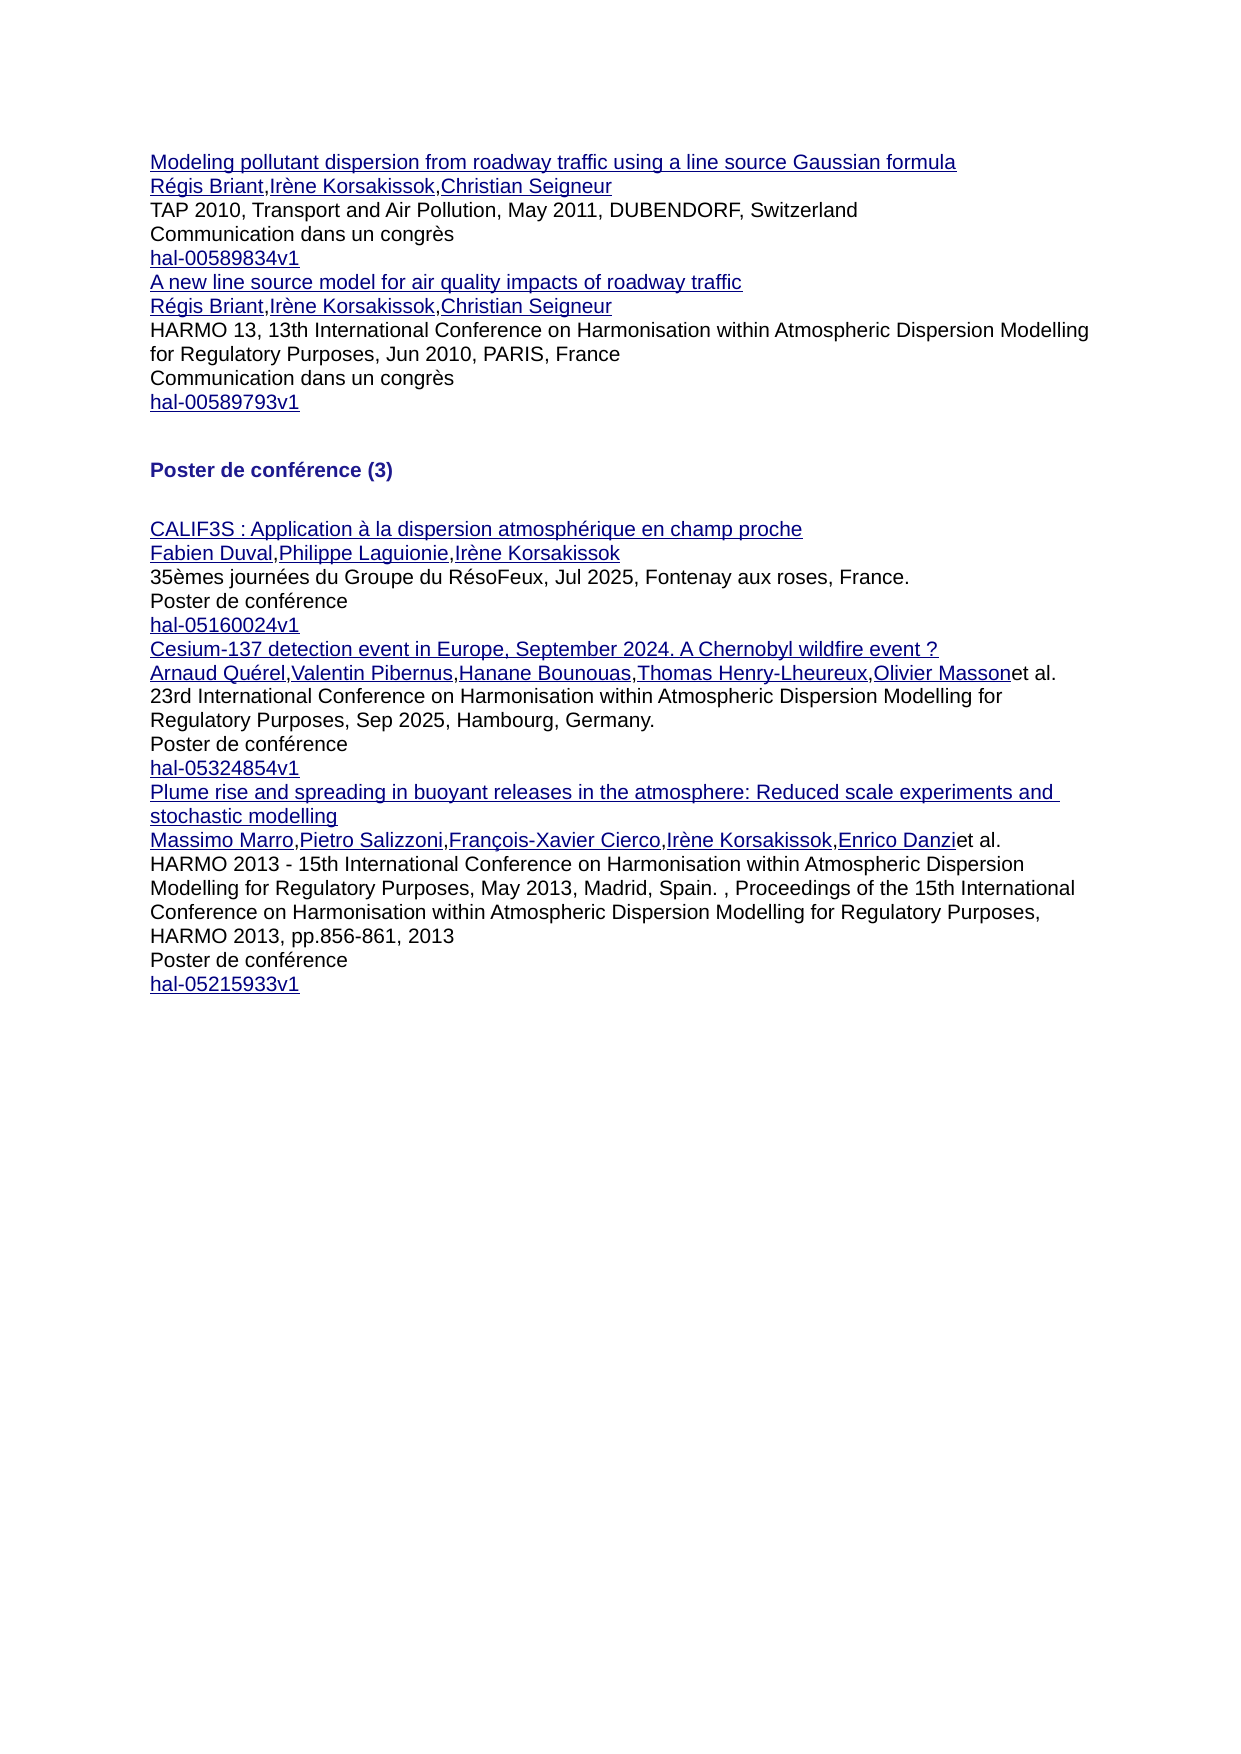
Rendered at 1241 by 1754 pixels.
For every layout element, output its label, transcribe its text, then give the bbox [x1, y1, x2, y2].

table_cell A new line source model for air quality impacts of roadway traffic Régis Briant,Irène Korsakissok,Christian Seigneur HARMO 13, 13th International Conference on Harmonisation within Atmospheric Dispersion Modelling for Regulatory Purposes, Jun 2010, PARIS, France Communication dans un congrès hal-00589793v1 [150, 270, 1090, 413]
table_header CALIF3S : Application à la dispersion atmosphérique en champ proche Fabien Duval,Philippe Laguionie,Irène Korsakissok 35èmes journées du Groupe du RésoFeux, Jul 2025, Fontenay aux roses, France. Poster de conférence hal-05160024v1 [150, 517, 1090, 636]
table_cell Plume rise and spreading in buoyant releases in the atmosphere: Reduced scale experiments and stochastic modelling Massimo Marro,Pietro Salizzoni,François-Xavier Cierco,Irène Korsakissok,Enrico Danziet al. HARMO 2013 - 15th International Conference on Harmonisation within Atmospheric Dispersion Modelling for Regulatory Purposes, May 2013, Madrid, Spain. , Proceedings of the 15th International Conference on Harmonisation within Atmospheric Dispersion Modelling for Regulatory Purposes, HARMO 2013, pp.856-861, 2013 Poster de conférence hal-05215933v1 [150, 780, 1090, 996]
subtitle Poster de conférence (3) [150, 458, 1090, 482]
table_cell Cesium-137 detection event in Europe, September 2024. A Chernobyl wildfire event ? Arnaud Quérel,Valentin Pibernus,Hanane Bounouas,Thomas Henry-Lheureux,Olivier Massonet al. 23rd International Conference on Harmonisation within Atmospheric Dispersion Modelling for Regulatory Purposes, Sep 2025, Hambourg, Germany. Poster de conférence hal-05324854v1 [150, 636, 1090, 780]
table_cell Modeling pollutant dispersion from roadway traffic using a line source Gaussian formula Régis Briant,Irène Korsakissok,Christian Seigneur TAP 2010, Transport and Air Pollution, May 2011, DUBENDORF, Switzerland Communication dans un congrès hal-00589834v1 [150, 150, 1090, 270]
